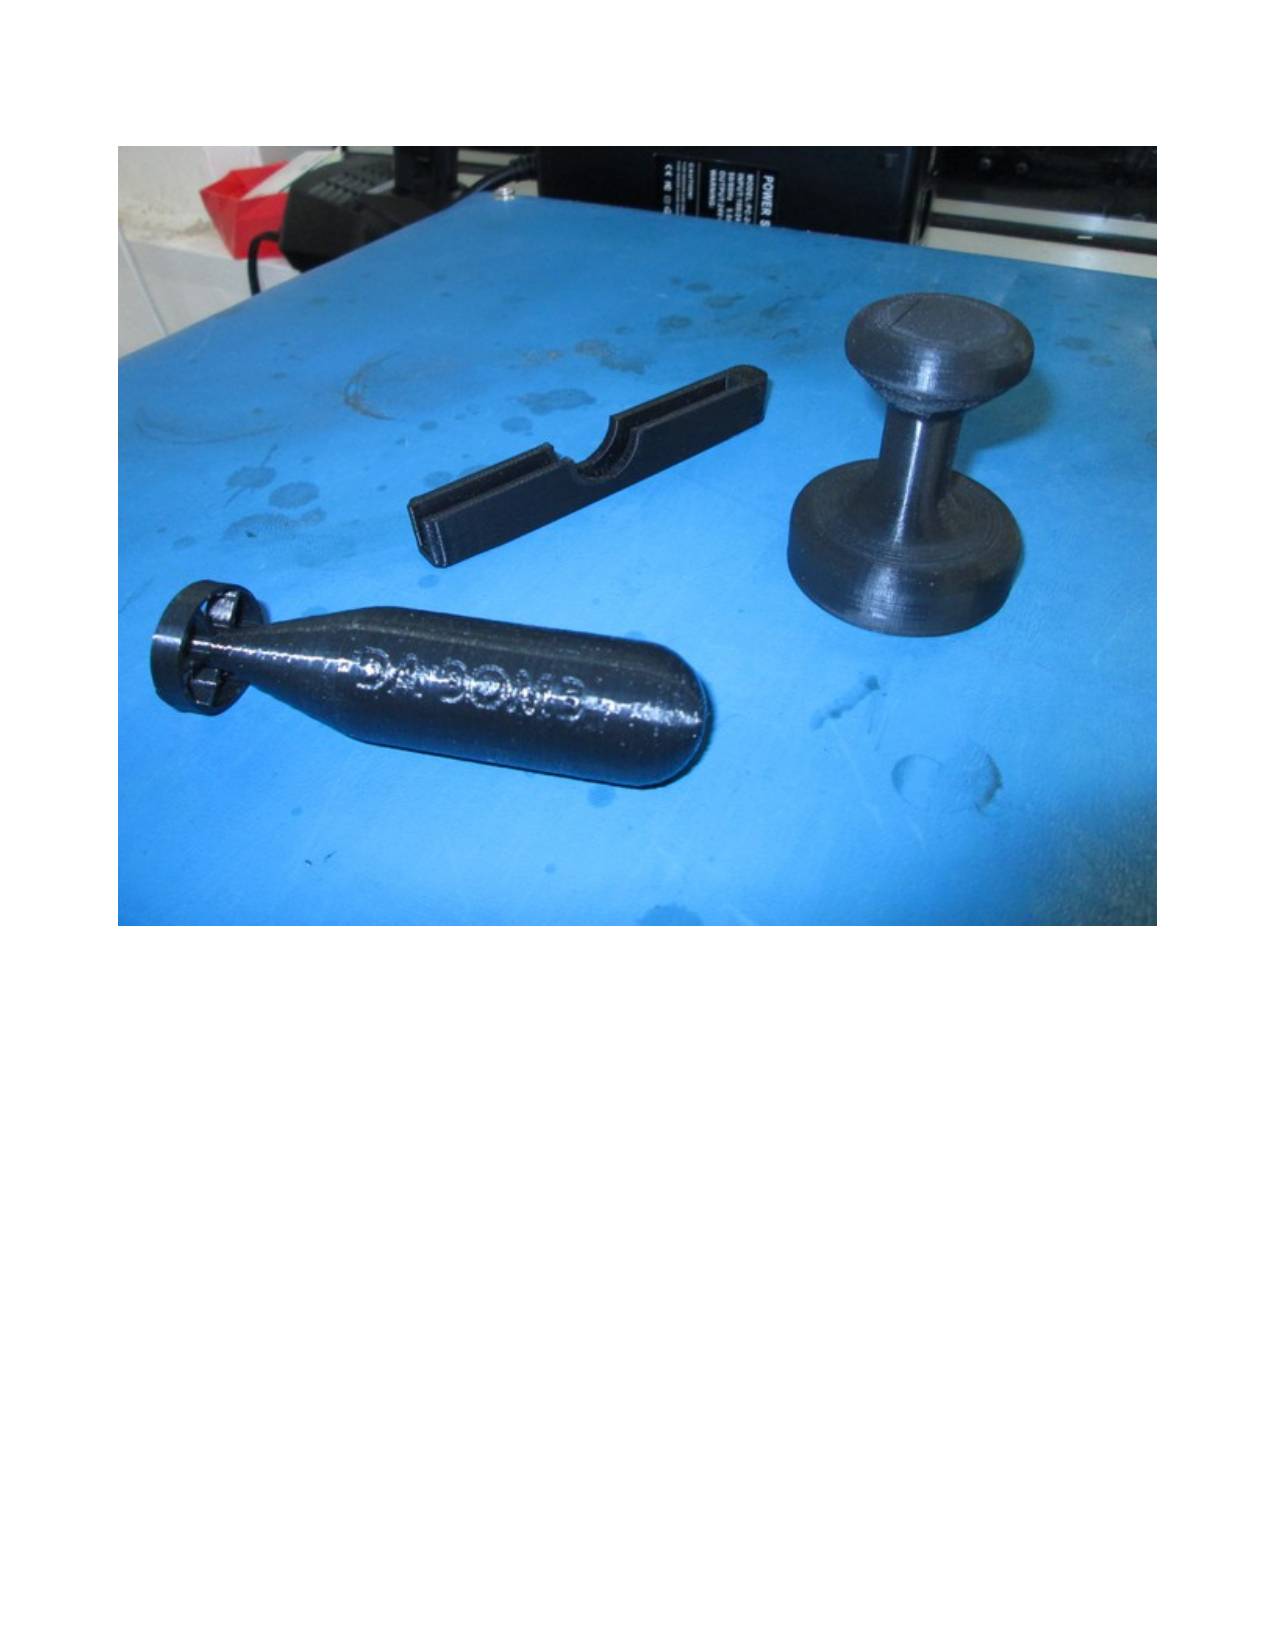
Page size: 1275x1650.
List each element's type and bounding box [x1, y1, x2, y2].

picture [118, 146, 1157, 926]
